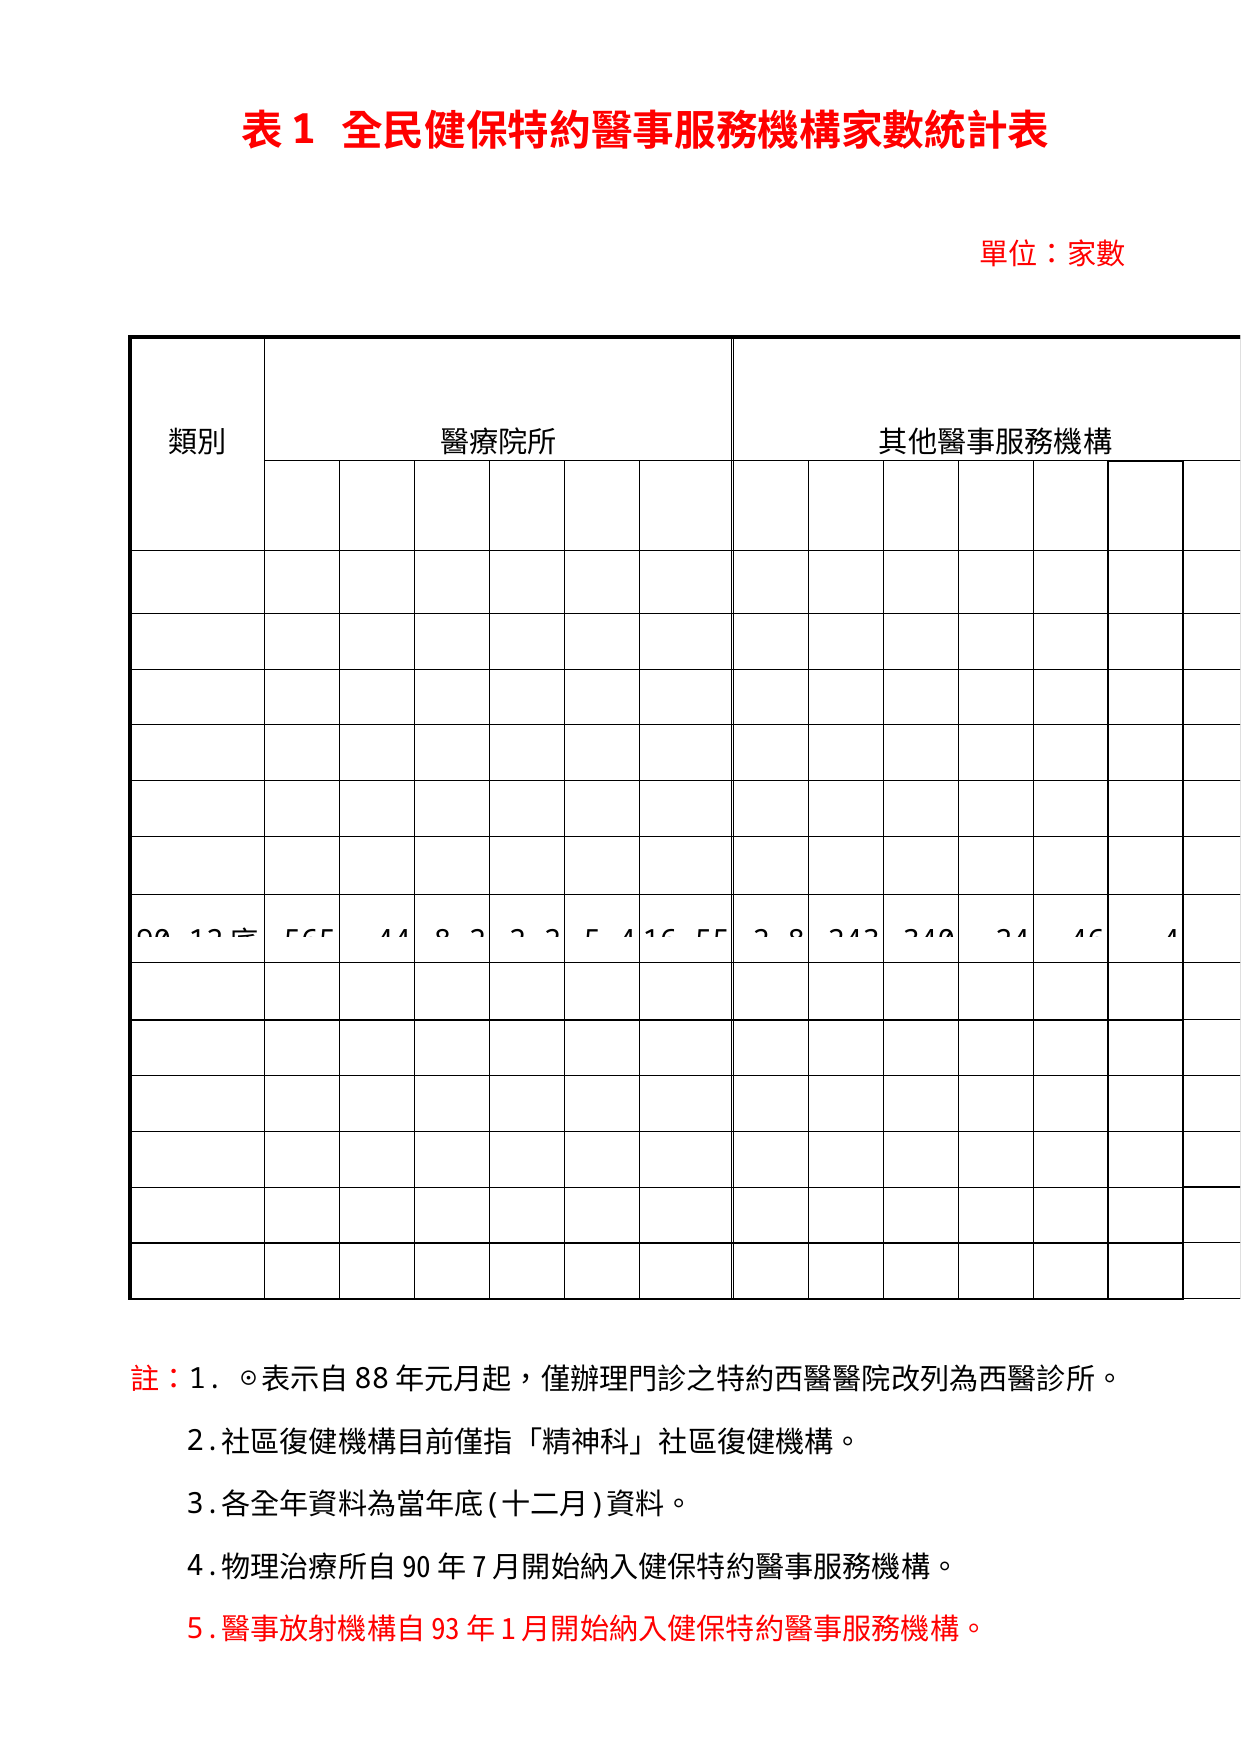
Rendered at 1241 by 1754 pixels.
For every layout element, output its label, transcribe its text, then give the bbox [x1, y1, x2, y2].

table_cell 8,994 [415, 1188, 489, 1242]
table_cell 30 [1034, 781, 1107, 836]
table_cell 209 [809, 1188, 883, 1242]
table_cell 醫事 放射 機構 [1184, 461, 1240, 550]
table_cell 409 [884, 1021, 958, 1075]
table_cell 9 [1034, 614, 1107, 668]
table_cell - [1109, 551, 1182, 612]
text 3.各全年資料為當年底(十二月)資料。 [186, 1460, 1125, 1523]
table_cell - [1109, 725, 1182, 780]
table_cell 4,132 [734, 1188, 808, 1242]
table_cell 3,898 [734, 1076, 808, 1131]
table_cell 1,878 [490, 725, 564, 780]
table_cell 88.12底 [132, 781, 264, 836]
table_cell 661 [265, 614, 339, 668]
table_cell 16,558 [640, 895, 731, 962]
table_cell 119 [1034, 1188, 1107, 1242]
table_cell 429 [884, 1076, 958, 1131]
table_cell 84.12底 [132, 551, 264, 612]
table_cell 8,311 [415, 781, 489, 836]
table_cell 46 [1034, 895, 1107, 962]
table_cell 助產所 [959, 461, 1033, 550]
table_cell 5,043 [565, 725, 639, 780]
table_cell 87.12底 [132, 725, 264, 780]
table_cell 148 [884, 670, 958, 724]
table_cell 社區復健 [1034, 461, 1107, 550]
table_cell 4,124 [734, 1244, 808, 1298]
table_cell 16,958 [640, 963, 731, 1019]
table_cell 18 [959, 837, 1033, 893]
table_cell 17,931 [640, 1132, 731, 1186]
table_cell 8,992 [415, 1132, 489, 1186]
table_cell 醫事檢驗 [809, 461, 883, 550]
table_cell 23 [959, 1244, 1033, 1298]
table_cell 8,793 [415, 1076, 489, 1131]
table_cell 95.3 [132, 1244, 264, 1298]
table_cell 小 計 [640, 461, 731, 550]
table_cell 1,727 [490, 614, 564, 668]
table_cell 304 [884, 837, 958, 893]
table_cell 4,171 [734, 1132, 808, 1186]
table_header 類別 年 [132, 339, 264, 550]
table_cell 5,202 [565, 781, 639, 836]
table_cell 20 [1109, 1021, 1182, 1075]
table_cell 居家照護 [884, 461, 958, 550]
table_cell 5,468 [565, 895, 639, 962]
table_cell 150 [809, 614, 883, 668]
table_cell 52 [340, 837, 414, 893]
table_cell 6 [1034, 551, 1107, 612]
table_cell 4 [1184, 1188, 1240, 1242]
table_cell 16,332 [640, 837, 731, 893]
table_cell 23 [959, 1188, 1033, 1242]
table_cell 24 [959, 1132, 1033, 1186]
text 表1 全民健保特約醫事服務機構家數統計表 [241, 85, 1125, 148]
table_cell 3,263 [734, 781, 808, 836]
text 5.醫事放射機構自93年1月開始納入健保特約醫事服務機構。 [186, 1585, 1125, 1648]
table_cell 226 [809, 963, 883, 1019]
table_cell 5,776 [565, 1076, 639, 1131]
table_cell 4 [1109, 895, 1182, 962]
table_cell 645 [265, 725, 339, 780]
table_cell 540 [265, 1021, 339, 1075]
table_cell 5,832 [565, 1132, 639, 1186]
table_cell 37 [340, 963, 414, 1019]
table_cell 23 [959, 1021, 1033, 1075]
table_cell 牙醫診所 [565, 461, 639, 550]
text 4.物理治療所自90年7月開始納入健保特約醫事服務機構。 [186, 1523, 1125, 1585]
table_header 其他醫事服務機構 [734, 339, 1240, 460]
table_cell 222 [809, 1132, 883, 1186]
table_cell 93.12底 [132, 1076, 264, 1131]
table_cell 5,701 [565, 1021, 639, 1075]
table_cell 681 [265, 551, 339, 612]
table_cell 236 [809, 725, 883, 780]
table_cell 804 [734, 551, 808, 612]
table_cell 112 [884, 614, 958, 668]
table_cell 6 [1184, 1132, 1240, 1186]
table_cell - [1109, 614, 1182, 668]
table_cell 3,559 [734, 1021, 808, 1075]
table_cell 471 [884, 1244, 958, 1298]
table_cell 16,169 [640, 781, 731, 836]
table_cell - [1109, 781, 1182, 836]
table_cell 33 [340, 1076, 414, 1131]
table_cell 28 [1109, 1132, 1182, 1186]
table_cell 53 [1034, 963, 1107, 1019]
table_cell 藥局 [734, 461, 808, 550]
table_cell - [1184, 1020, 1240, 1075]
table_cell 28 [1109, 1188, 1182, 1242]
table_cell 15,868 [640, 670, 731, 724]
table_cell 3,337 [734, 670, 808, 724]
table_cell 471 [884, 1188, 958, 1242]
table_cell 2,225 [490, 895, 564, 962]
table_cell 243 [809, 895, 883, 962]
table_cell 24 [340, 1132, 414, 1186]
table_cell 94.12底 [132, 1132, 264, 1186]
table_cell 231 [809, 781, 883, 836]
table_cell 35 [340, 1021, 414, 1075]
table_cell 西醫醫院 [265, 461, 339, 550]
table_cell 2,572 [490, 1132, 564, 1186]
table_cell 140 [809, 551, 883, 612]
table_cell 30 [959, 614, 1033, 668]
table_cell 531 [265, 1076, 339, 1131]
table_cell 15 [1109, 963, 1182, 1019]
text 註：1. ⊙表示自88年元月起，僅辦理門診之特約西醫醫院改列為西醫診所。 [130, 1335, 1125, 1398]
table_cell 5,609 [565, 963, 639, 1019]
table_cell 4 [1184, 1243, 1240, 1298]
table_cell 2,100 [490, 837, 564, 893]
table_cell 中醫醫院 [340, 461, 414, 550]
table_cell 24 [959, 895, 1033, 962]
table_cell 2,608 [734, 614, 808, 668]
table_cell 2,523 [490, 1076, 564, 1131]
table_cell 88 [340, 614, 414, 668]
text 2.社區復健機構目前僅指「精神科」社區復健機構。 [186, 1398, 1125, 1460]
table_cell 86.12底 [132, 670, 264, 724]
table_cell 9,021 [415, 1244, 489, 1298]
table_cell 2,006 [490, 781, 564, 836]
table_cell 中醫診所 [490, 461, 564, 550]
table_cell - [1109, 670, 1182, 724]
table_cell 8,404 [415, 963, 489, 1019]
table_cell 4,615 [565, 551, 639, 612]
table_cell 66 [340, 781, 414, 836]
table_cell 85 [884, 551, 958, 612]
table_cell 511 [265, 1188, 339, 1242]
table_cell 8,241 [415, 837, 489, 893]
table_cell 210 [809, 1244, 883, 1298]
table_cell 66 [1034, 1021, 1107, 1075]
table_cell 3,061 [734, 837, 808, 893]
table_cell 95.2 [132, 1188, 264, 1242]
table_cell 西醫診所 [415, 461, 489, 550]
table_cell 8,561 [415, 1021, 489, 1075]
table_cell 5,834 [565, 1188, 639, 1242]
table_cell 24 [959, 1076, 1033, 1131]
table_cell 340 [884, 895, 958, 962]
table_cell 191 [884, 725, 958, 780]
table_cell 1,818 [490, 670, 564, 724]
table_cell 8,483 [415, 725, 489, 780]
table_cell 17,656 [640, 1076, 731, 1131]
table_cell 2,355 [490, 963, 564, 1019]
table_cell 2,860 [734, 895, 808, 962]
table_cell 90.12底 [132, 895, 264, 962]
table_cell - [1184, 670, 1240, 724]
table_cell 233 [809, 1076, 883, 1131]
table_cell - [1184, 781, 1240, 836]
table_cell 44 [340, 895, 414, 962]
table_header 醫療院所 [265, 339, 731, 460]
table_cell 6 [1184, 1076, 1240, 1131]
table_cell 22 [959, 963, 1033, 1019]
table_cell 3,364 [734, 725, 808, 780]
table_cell 23 [1034, 725, 1107, 780]
table_cell 508 [265, 1244, 339, 1298]
table_cell 102 [340, 551, 414, 612]
table_cell 553 [265, 963, 339, 1019]
table_cell 24 [959, 725, 1033, 780]
table_cell 511 [265, 1132, 339, 1186]
table_cell 7,581 [415, 551, 489, 612]
table_cell 2,583 [490, 1188, 564, 1242]
table_cell 23 [340, 1244, 414, 1298]
table_cell 24 [340, 1188, 414, 1242]
table_cell - [1184, 963, 1240, 1019]
table_cell - [1109, 837, 1182, 893]
table_cell 15,429 [640, 614, 731, 668]
table_cell 5,362 [565, 837, 639, 893]
table_cell 82 [340, 670, 414, 724]
table_cell 27 [1109, 1244, 1182, 1298]
table_cell 8,336 [415, 670, 489, 724]
table_cell 85.12底 [132, 614, 264, 668]
table_cell 89.12底 [132, 837, 264, 893]
table_cell 119 [1034, 1244, 1107, 1298]
table_cell 8,094 [415, 614, 489, 668]
table_cell 物理治療 [1109, 462, 1182, 550]
table_cell 565 [265, 895, 339, 962]
table_cell 118 [1034, 1132, 1107, 1186]
table_cell - [1184, 895, 1240, 962]
table_cell 577 [265, 837, 339, 893]
table_cell 73 [340, 725, 414, 780]
table_cell 17,983 [640, 1244, 731, 1298]
table_cell 1,620 [490, 551, 564, 612]
table_cell 5,839 [565, 1244, 639, 1298]
table_cell 17,259 [640, 1021, 731, 1075]
table_cell ⊙584 ⊙ ⊙  [265, 781, 339, 836]
table_cell 465 [884, 1132, 958, 1186]
table_cell 222 [809, 670, 883, 724]
table_cell 656 [265, 670, 339, 724]
table_cell 4,976 [565, 670, 639, 724]
table_cell 251 [809, 1021, 883, 1075]
table_cell 14,599 [640, 551, 731, 612]
table_cell 230 [809, 837, 883, 893]
table_cell 16,122 [640, 725, 731, 780]
table_cell - [1184, 837, 1240, 893]
table_cell 17,946 [640, 1188, 731, 1242]
table_cell 390 [884, 963, 958, 1019]
table_cell 92.12底 [132, 1021, 264, 1075]
table_cell - [1184, 725, 1240, 780]
table_cell 4,859 [565, 614, 639, 668]
table_cell - [1184, 551, 1240, 612]
table_cell 91.12底 [132, 963, 264, 1019]
table_cell 3,348 [734, 963, 808, 1019]
table_cell - [1184, 614, 1240, 668]
table_cell 253 [884, 781, 958, 836]
table_cell 38 [1034, 837, 1107, 893]
table_cell 16 [1034, 670, 1107, 724]
table_cell 28 [959, 670, 1033, 724]
table_cell 48 [1109, 1076, 1182, 1131]
table_cell 28 [959, 551, 1033, 612]
table_cell 89 [1034, 1076, 1107, 1131]
text 單位：家數 [649, 210, 1125, 273]
table_cell 8,256 [415, 895, 489, 962]
table_cell 2,422 [490, 1021, 564, 1075]
table_cell 2,592 [490, 1244, 564, 1298]
table_cell 20 [959, 781, 1033, 836]
